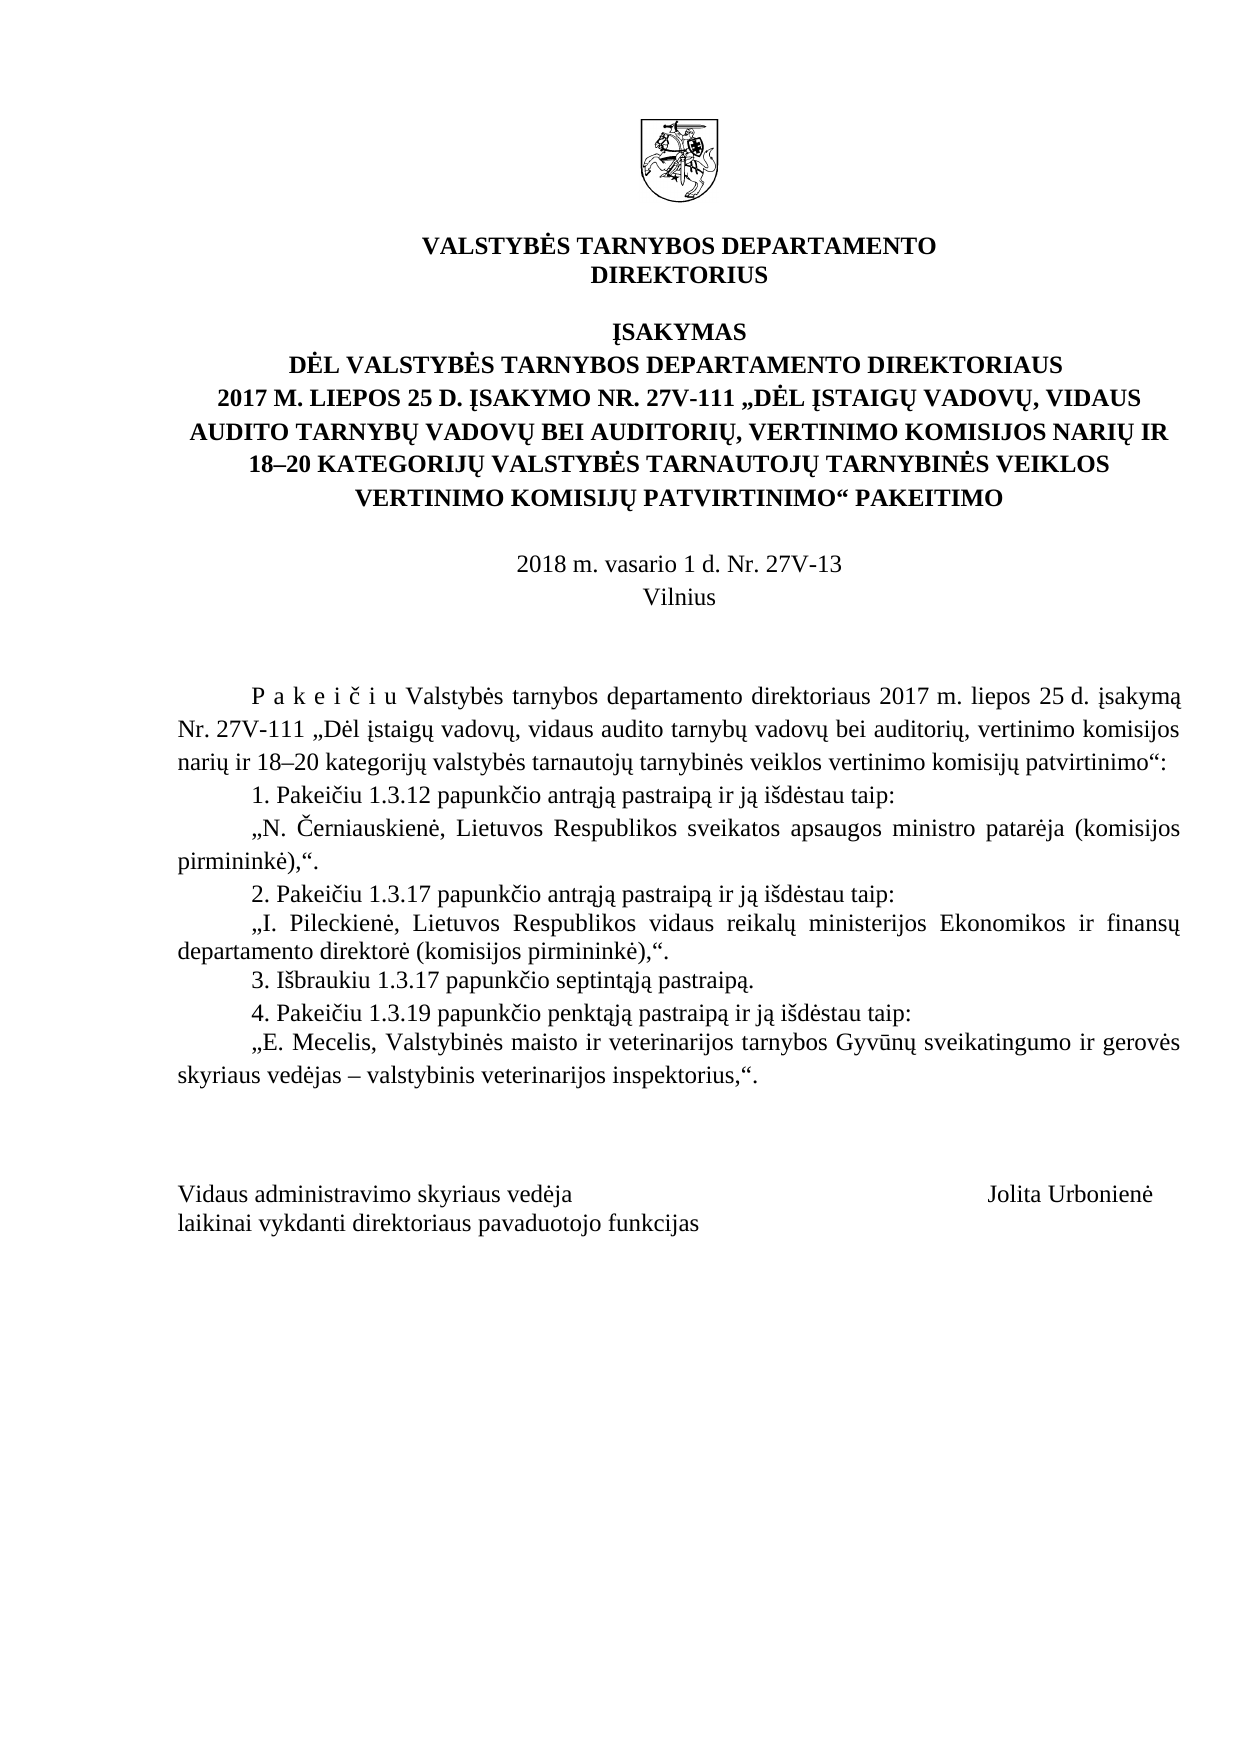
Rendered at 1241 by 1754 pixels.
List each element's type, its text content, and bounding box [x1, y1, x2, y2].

text Vilnius [177, 582, 1181, 610]
text 3. Išbraukiu 1.3.17 papunkčio septintąją pastraipą. [177, 965, 1181, 994]
text Vidaus administravimo skyriaus vedėja Jolita Urbonienė [177, 1179, 1181, 1208]
text ĮSAKYMAS [177, 317, 1181, 346]
text „N. Černiauskienė, Lietuvos Respublikos sveikatos apsaugos ministro patarėja (komisijos pirmininkė),“. [177, 813, 1181, 874]
text 2018 m. vasario 1 d. Nr. 27V-13 [177, 549, 1181, 577]
text VALSTYBĖS TARNYBOS DEPARTAMENTO [177, 231, 1181, 260]
text 1. Pakeičiu 1.3.12 papunkčio antrąją pastraipą ir ją išdėstau taip: [177, 780, 1181, 808]
text 4. Pakeičiu 1.3.19 papunkčio penktąją pastraipą ir ją išdėstau taip: [177, 998, 1181, 1027]
text 2. Pakeičiu 1.3.17 papunkčio antrąją pastraipą ir ją išdėstau taip: [177, 879, 1181, 908]
text P a k e i č i u Valstybės tarnybos departamento direktoriaus 2017 m. liepos 25 d. įsakymą Nr. 27V-111 „Dėl įstaigų vadovų, vidaus audito tarnybų vadovų bei auditorių, vertinimo komisijos narių ir 18–20 kategorijų valstybės tarnautojų tarnybinės veiklos vertinimo komisijų patvirtinimo“: [177, 681, 1181, 776]
text „E. Mecelis, Valstybinės maisto ir veterinarijos tarnybos Gyvūnų sveikatingumo ir gerovės skyriaus vedėjas – valstybinis veterinarijos inspektorius,“. [177, 1027, 1181, 1089]
text DIREKTORIUS [177, 260, 1181, 289]
text DĖL VALSTYBĖS TARNYBOS DEPARTAMENTO DIREKTORIAUS 2017 M. LIEPOS 25 D. ĮSAKYMO NR. 27V-111 „DĖL ĮSTAIGŲ VADOVŲ, VIDAUS AUDITO TARNYBŲ VADOVŲ BEI AUDITORIŲ, VERTINIMO KOMISIJOS NARIŲ IR 18–20 KATEGORIJŲ VALSTYBĖS TARNAUTOJŲ TARNYBINĖS VEIKLOS VERTINIMO KOMISIJŲ PATVIRTINIMO“ PAKEITIMO [177, 351, 1181, 511]
text „I. Pileckienė, Lietuvos Respublikos vidaus reikalų ministerijos Ekonomikos ir finansų departamento direktorė (komisijos pirmininkė),“. [177, 908, 1181, 965]
text laikinai vykdanti direktoriaus pavaduotojo funkcijas [177, 1208, 1181, 1237]
